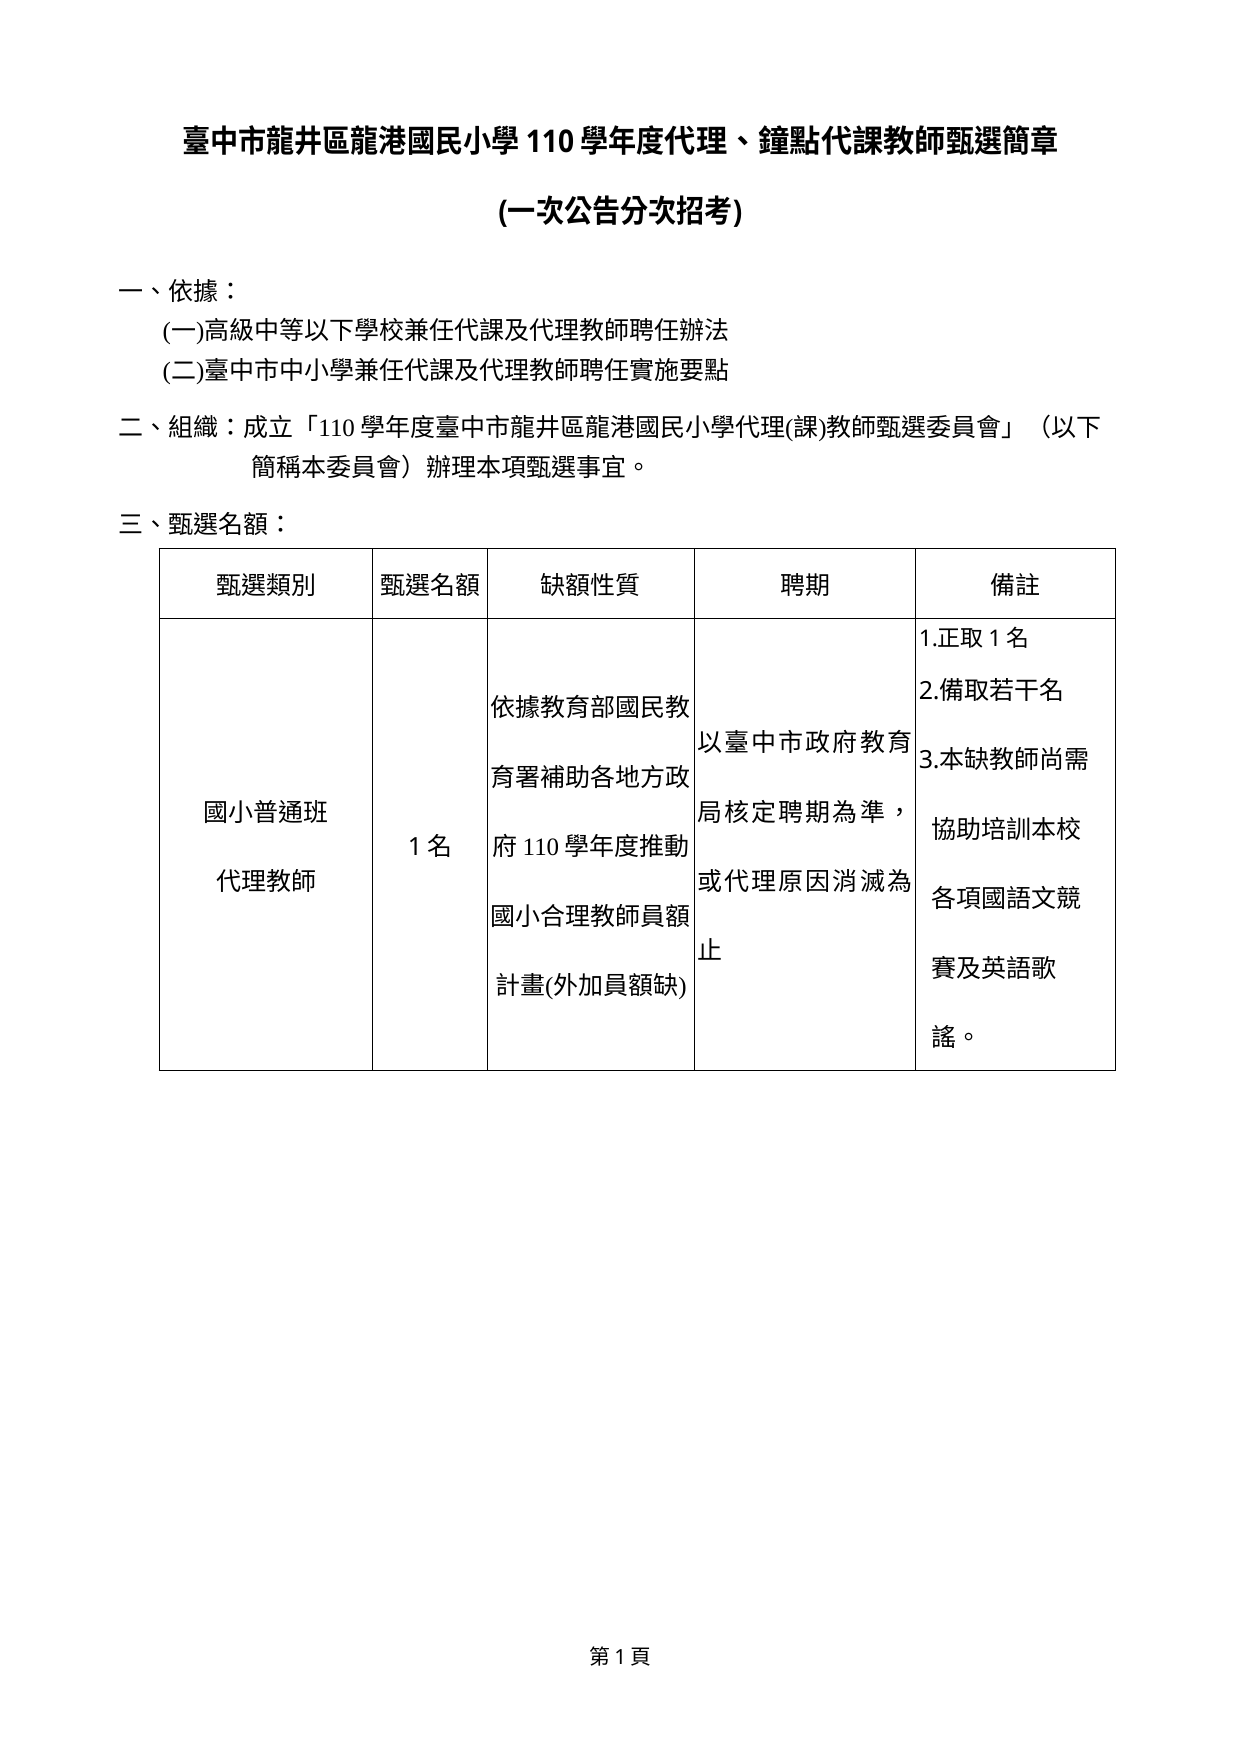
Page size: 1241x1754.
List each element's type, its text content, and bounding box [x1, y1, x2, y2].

table_cell 1名 [373, 619, 487, 1070]
table_header 缺額性質 [488, 549, 694, 618]
table_header 甄選名額 [373, 549, 487, 618]
table_cell 依據教育部國民教育署補助各地方政府110學年度推動國小合理教師員額計畫(外加員額缺) [488, 619, 694, 1070]
table_cell 以臺中市政府教育局核定聘期為準，或代理原因消滅為止 [695, 619, 915, 1070]
text (二)臺中市中小學兼任代課及代理教師聘任實施要點 [162, 351, 1122, 387]
text 二、組織：成立「110學年度臺中市龍井區龍港國民小學代理(課)教師甄選委員會」（以下簡稱本委員會）辦理本項甄選事宜。 [118, 408, 1122, 484]
table_cell 1.正取1名 2.備取若干名 3.本缺教師尚需 協助培訓本校 各項國語文競 賽及英語歌 謠。 [916, 619, 1115, 1070]
table_header 甄選類別 [160, 549, 372, 618]
text (一次公告分次招考) [118, 174, 1122, 243]
table_header 備註 [916, 549, 1115, 618]
text (一)高級中等以下學校兼任代課及代理教師聘任辦法 [162, 311, 1122, 347]
table_header 聘期 [695, 549, 915, 618]
text 臺中市龍井區龍港國民小學110學年度代理、鐘點代課教師甄選簡章 [118, 104, 1122, 174]
text 一、依據： [118, 271, 1122, 307]
table_cell 國小普通班 代理教師 [160, 619, 372, 1070]
text 三、甄選名額： [118, 504, 1122, 541]
